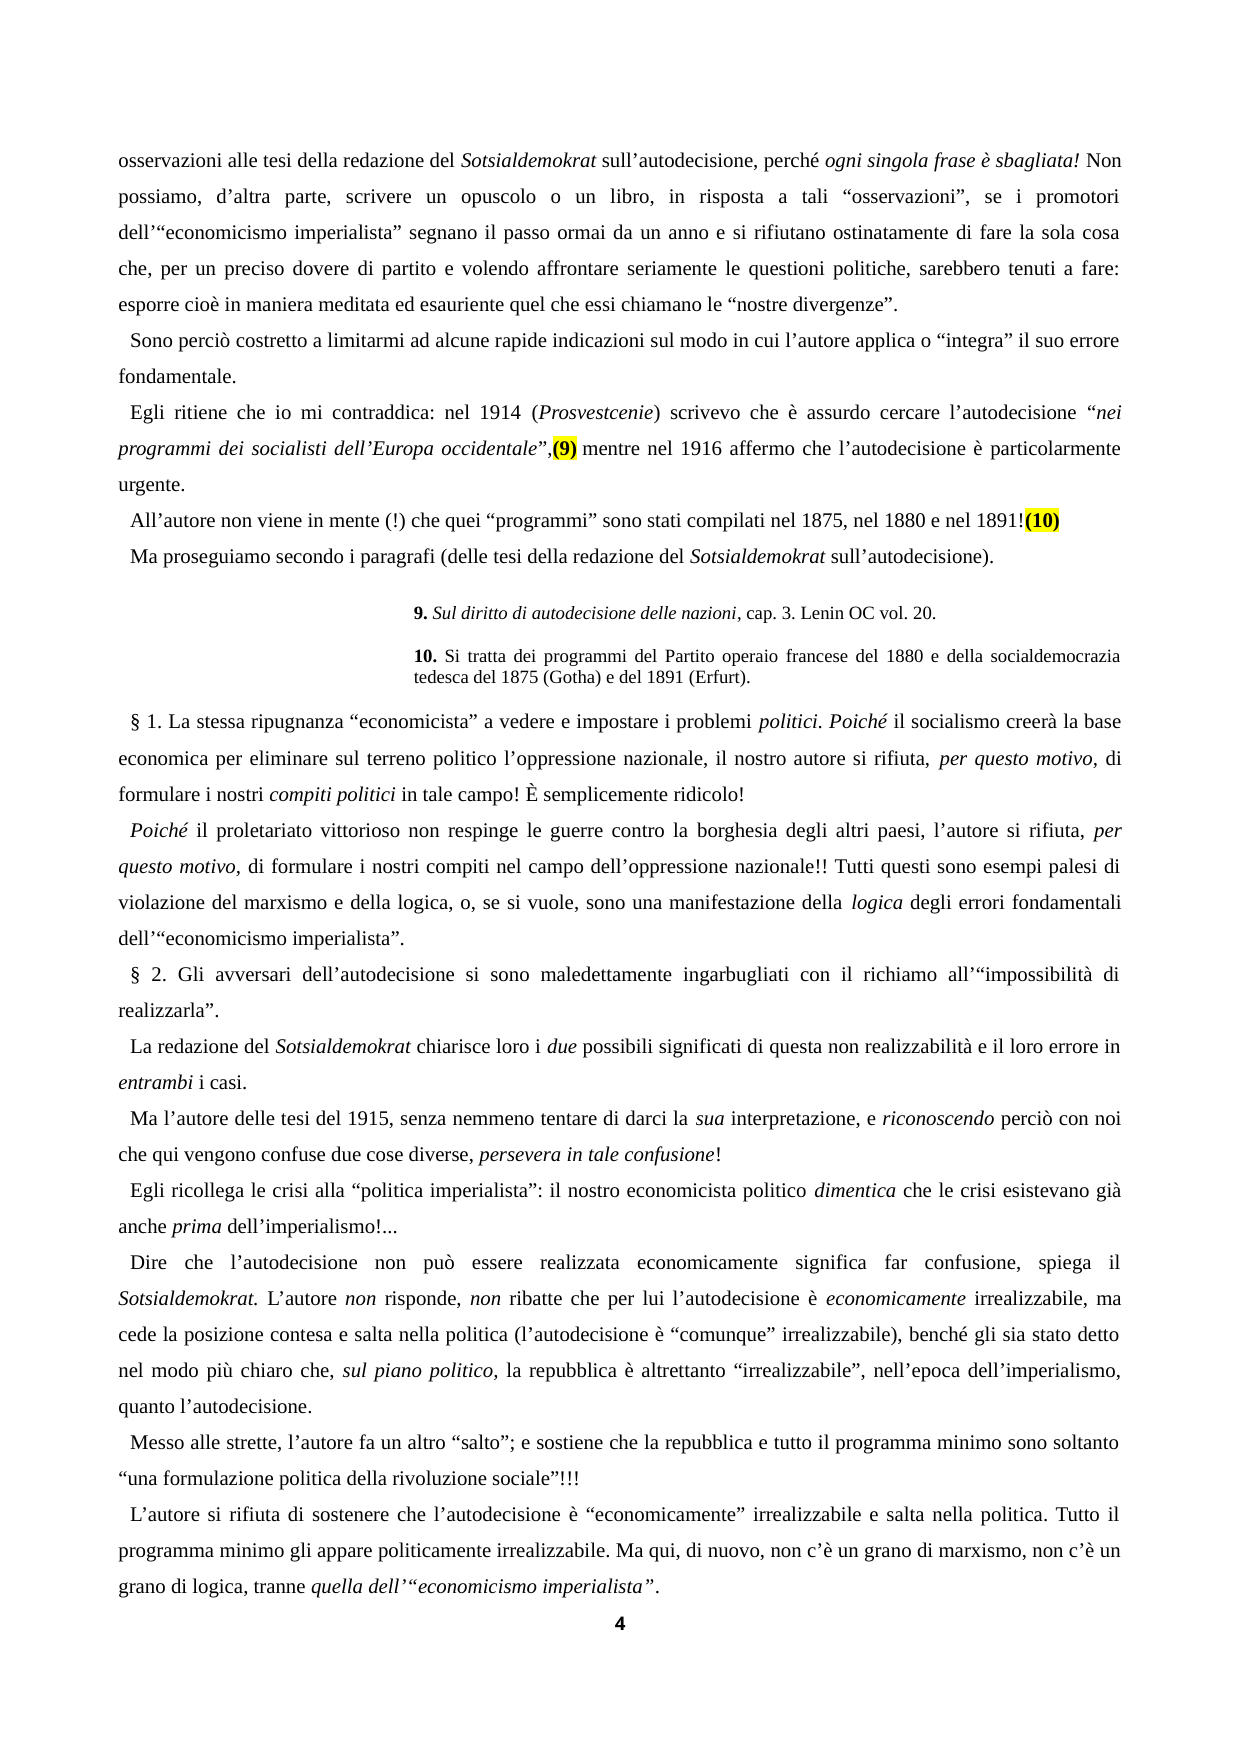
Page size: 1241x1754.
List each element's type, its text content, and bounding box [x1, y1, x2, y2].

text Ma proseguiamo secondo i paragrafi (delle tesi della redazione del Sotsialdemokrat sull’autodecisione). [118, 544, 1122, 568]
text Egli ricollega le crisi alla “politica imperialista”: il nostro economicista politico dimentica che le crisi esistevano già anche prima dell’imperialismo!... [118, 1178, 1122, 1238]
text 10. Si tratta dei programmi del Partito operaio francese del 1880 e della socialdemocrazia tedesca del 1875 (Gotha) e del 1891 (Erfurt). [413, 645, 1122, 688]
text Dire che l’autodecisione non può essere realizzata economicamente significa far confusione, spiega il Sotsialdemokrat. L’autore non risponde, non ribatte che per lui l’autodecisione è economicamente irrealizzabile, ma cede la posizione contesa e salta nella politica (l’autodecisione è “comunque” irrealizzabile), benché gli sia stato detto nel modo più chiaro che, sul piano politico, la repubblica è altrettanto “irrealizzabile”, nell’epoca dell’imperialismo, quanto l’autodecisione. [118, 1250, 1122, 1418]
text L’autore si rifiuta di sostenere che l’autodecisione è “economicamente” irrealizzabile e salta nella politica. Tutto il programma minimo gli appare politicamente irrealizzabile. Ma qui, di nuovo, non c’è un grano di marxismo, non c’è un grano di logica, tranne quella dell’“economicismo imperialista”. [118, 1502, 1122, 1598]
text Ma l’autore delle tesi del 1915, senza nemmeno tentare di darci la sua interpretazione, e riconoscendo perciò con noi che qui vengono confuse due cose diverse, persevera in tale confusione! [118, 1106, 1122, 1166]
text Sono perciò costretto a limitarmi ad alcune rapide indicazioni sul modo in cui l’autore applica o “integra” il suo errore fondamentale. [118, 328, 1122, 388]
text § 1. La stessa ripugnanza “economicista” a vedere e impostare i problemi politici. Poiché il socialismo creerà la base economica per eliminare sul terreno politico l’oppressione nazionale, il nostro autore si rifiuta, per questo motivo, di formulare i nostri compiti politici in tale campo! È semplicemente ridicolo! [118, 709, 1122, 806]
text All’autore non viene in mente (!) che quei “programmi” sono stati compilati nel 1875, nel 1880 e nel 1891!(10) [118, 508, 1122, 532]
text osservazioni alle tesi della redazione del Sotsialdemokrat sull’autodecisione, perché ogni singola frase è sbagliata! Non possiamo, d’altra parte, scrivere un opuscolo o un libro, in risposta a tali “osservazioni”, se i promotori dell’“economicismo imperialista” segnano il passo ormai da un anno e si rifiutano ostinatamente di fare la sola cosa che, per un preciso dovere di partito e volendo affrontare seriamente le questioni politiche, sarebbero tenuti a fare: esporre cioè in maniera meditata ed esauriente quel che essi chiamano le “nostre divergenze”. [118, 148, 1122, 316]
text Egli ritiene che io mi contraddica: nel 1914 (Prosvestcenie) scrivevo che è assurdo cercare l’autodecisione “nei programmi dei socialisti dell’Europa occidentale”,(9) mentre nel 1916 affermo che l’autodecisione è particolarmente urgente. [118, 400, 1122, 496]
text La redazione del Sotsialdemokrat chiarisce loro i due possibili significati di questa non realizzabilità e il loro errore in entrambi i casi. [118, 1034, 1122, 1094]
text Messo alle strette, l’autore fa un altro “salto”; e sostiene che la repubblica e tutto il programma minimo sono soltanto “una formulazione politica della rivoluzione sociale”!!! [118, 1430, 1122, 1490]
text § 2. Gli avversari dell’autodecisione si sono maledettamente ingarbugliati con il richiamo all’“impossibilità di realizzarla”. [118, 962, 1122, 1022]
text 9. Sul diritto di autodecisione delle nazioni, cap. 3. Lenin OC vol. 20. [413, 602, 1122, 623]
text Poiché il proletariato vittorioso non respinge le guerre contro la borghesia degli altri paesi, l’autore si rifiuta, per questo motivo, di formulare i nostri compiti nel campo dell’oppressione nazionale!! Tutti questi sono esempi palesi di violazione del marxismo e della logica, o, se si vuole, sono una manifestazione della logica degli errori fondamentali dell’“economicismo imperialista”. [118, 818, 1122, 950]
